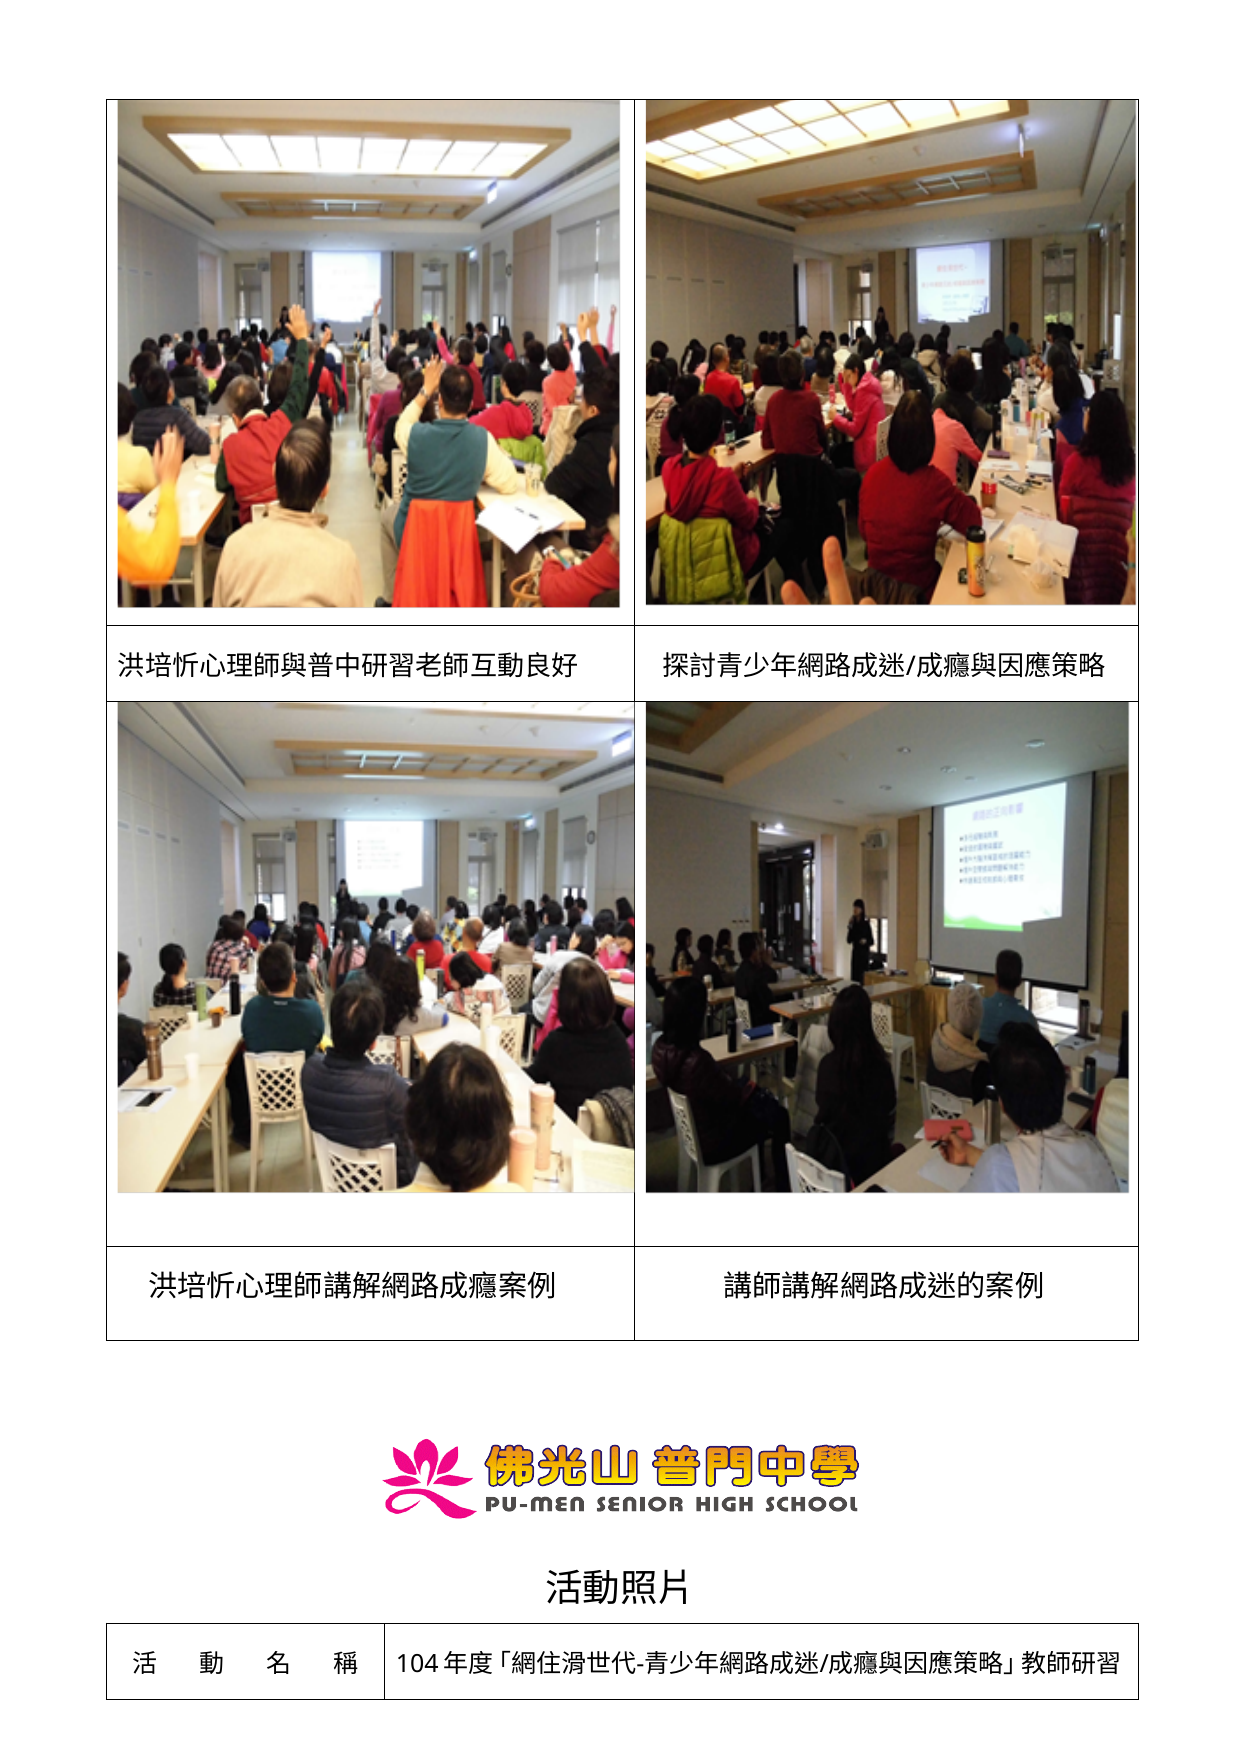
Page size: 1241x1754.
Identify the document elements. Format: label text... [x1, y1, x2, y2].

table_cell [635, 100, 1138, 625]
table_cell 洪培忻心理師講解網路成癮案例 [107, 1247, 634, 1340]
table_cell [635, 702, 1138, 1246]
table_cell 探討青少年網路成迷/成癮與因應策略 [635, 626, 1138, 701]
table_cell [107, 702, 634, 1246]
table_cell [107, 100, 634, 625]
table_cell 洪培忻心理師與普中研習老師互動良好 [107, 626, 634, 701]
table_cell 講師講解網路成迷的案例 [635, 1247, 1138, 1340]
picture [645, 702, 1131, 1195]
picture [645, 100, 1138, 607]
text 活動照片 [118, 1548, 1122, 1623]
picture [117, 702, 635, 1195]
picture [117, 100, 622, 610]
table_header 活動名稱 [107, 1624, 384, 1699]
picture [378, 1435, 862, 1522]
table_header 104年度「網住滑世代-青少年網路成迷/成癮與因應策略」教師研習 [385, 1624, 1138, 1699]
